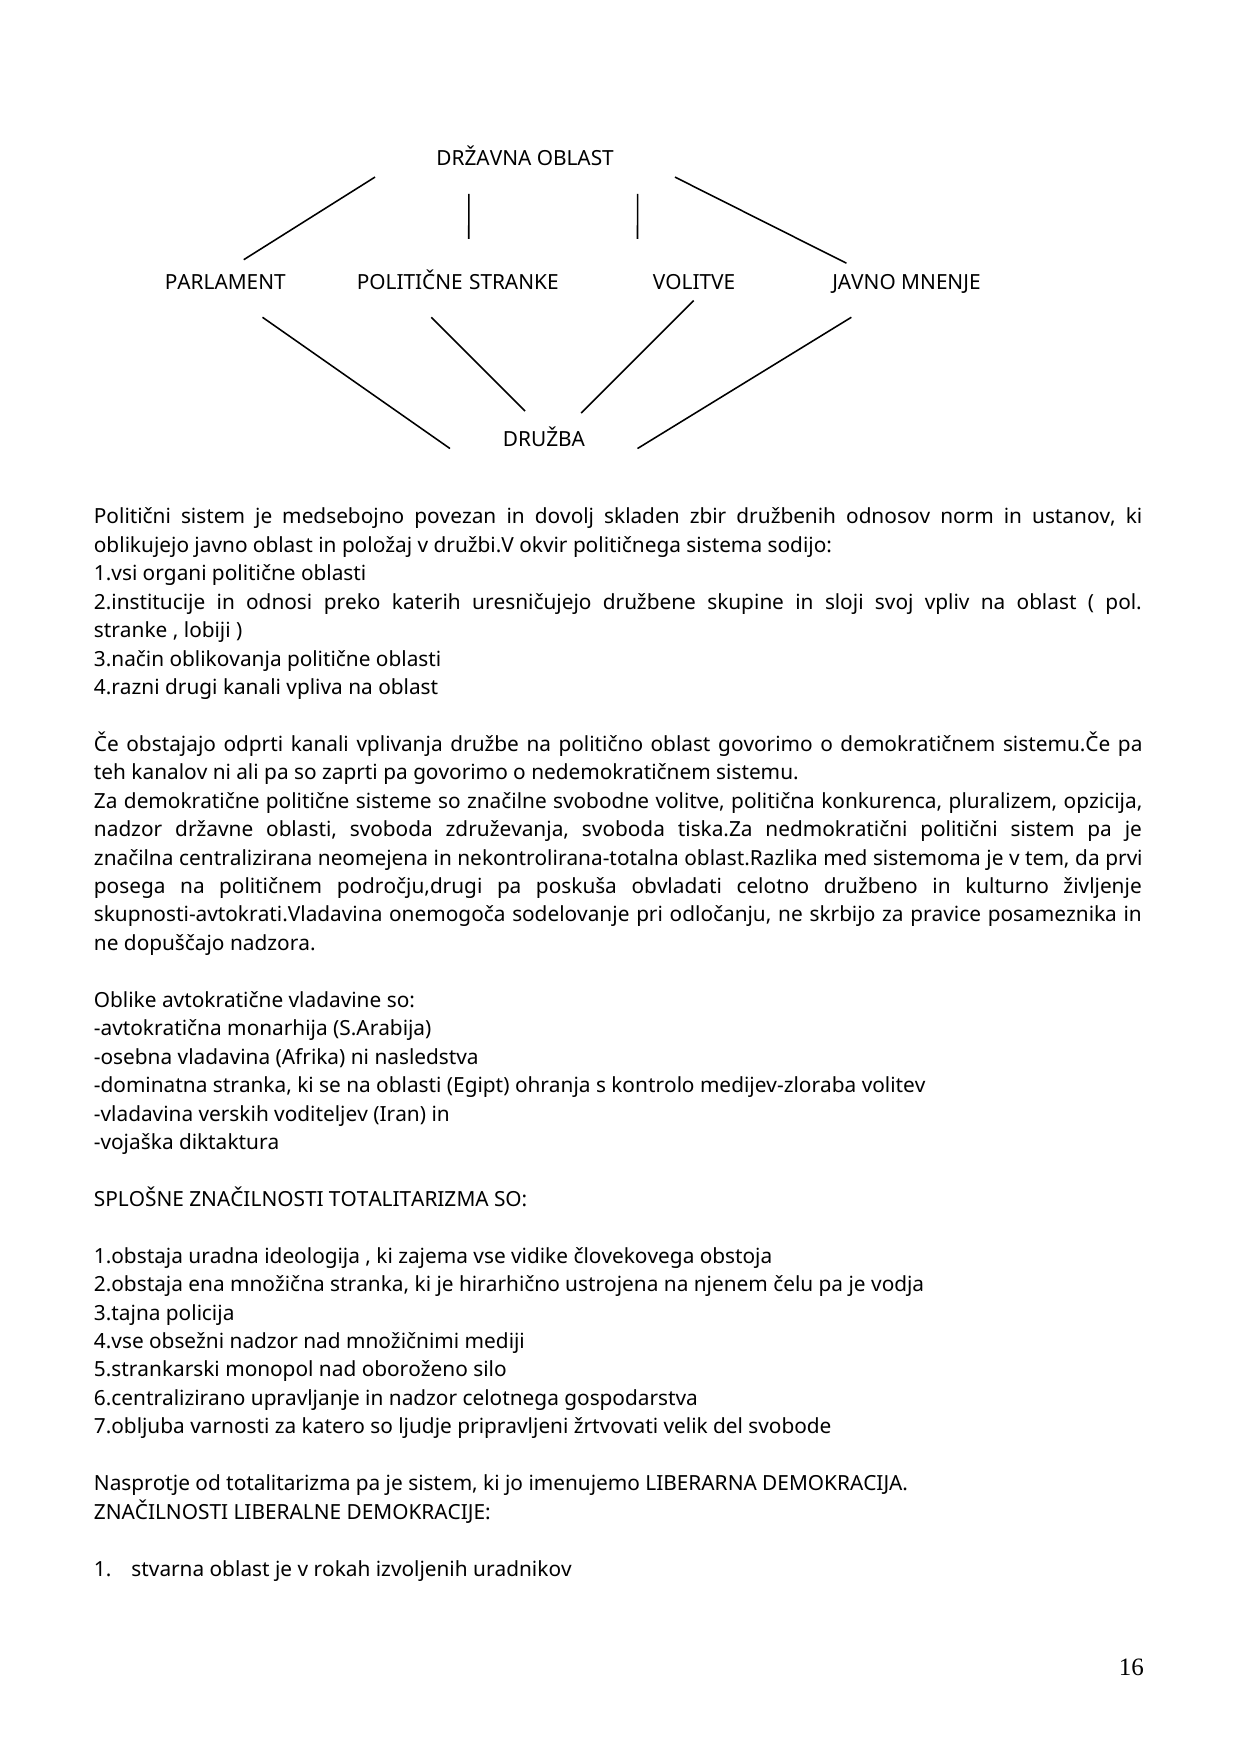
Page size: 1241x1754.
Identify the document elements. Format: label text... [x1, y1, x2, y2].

text 3.način oblikovanja politične oblasti [94, 644, 1144, 672]
text 6.centralizirano upravljanje in nadzor celotnega gospodarstva [94, 1383, 1144, 1411]
text DRŽAVNA OBLAST [396, 143, 654, 172]
text SPLOŠNE ZNAČILNOSTI TOTALITARIZMA SO: [94, 1184, 1144, 1212]
list stvarna oblast je v rokah izvoljenih uradnikov [94, 1554, 1144, 1582]
text ZNAČILNOSTI LIBERALNE DEMOKRACIJE: [94, 1497, 1144, 1525]
text 2.institucije in odnosi preko katerih uresničujejo družbene skupine in sloji svoj vpliv na oblast ( pol. stranke , lobiji ) [94, 587, 1144, 644]
text VOLITVE [621, 267, 767, 293]
text 7.obljuba varnosti za katero so ljudje pripravljeni žrtvovati velik del svobode [94, 1411, 1144, 1440]
text PARLAMENT [152, 267, 298, 296]
text -vladavina verskih voditeljev (Iran) in [94, 1099, 1144, 1127]
text Za demokratične politične sisteme so značilne svobodne volitve, politična konkurenca, pluralizem, opzicija, nadzor državne oblasti, svoboda združevanja, svoboda tiska.Za nedmokratični politični sistem pa je značilna centralizirana neomejena in nekontrolirana-totalna oblast.Razlika med sistemoma je v tem, da prvi posega na političnem področju,drugi pa poskuša obvladati celotno družbeno in kulturno življenje skupnosti-avtokrati.Vladavina onemogoča sodelovanje pri odločanju, ne skrbijo za pravice posameznika in ne dopuščajo nadzora. [94, 786, 1144, 956]
text 4.razni drugi kanali vpliva na oblast [94, 672, 1144, 701]
text DRUŽBA [471, 424, 617, 451]
text 5.strankarski monopol nad oboroženo silo [94, 1354, 1144, 1383]
text 4.vse obsežni nadzor nad množičnimi mediji [94, 1326, 1144, 1354]
text 1.vsi organi politične oblasti [94, 558, 1144, 587]
text Nasprotje od totalitarizma pa je sistem, ki jo imenujemo LIBERARNA DEMOKRACIJA. [94, 1468, 1144, 1497]
text 3.tajna policija [94, 1298, 1144, 1326]
text Politični sistem je medsebojno povezan in dovolj skladen zbir družbenih odnosov norm in ustanov, ki oblikujejo javno oblast in položaj v družbi.V okvir političnega sistema sodijo: [94, 501, 1144, 558]
text -osebna vladavina (Afrika) ni nasledstva [94, 1042, 1144, 1070]
text JAVNO MNENJE [808, 267, 1004, 296]
text -vojaška diktaktura [94, 1127, 1144, 1156]
text -avtokratična monarhija (S.Arabija) [94, 1013, 1144, 1042]
text -dominatna stranka, ki se na oblasti (Egipt) ohranja s kontrolo medijev-zloraba volitev [94, 1070, 1144, 1099]
text 2.obstaja ena množična stranka, ki je hirarhično ustrojena na njenem čelu pa je vodja [94, 1269, 1144, 1298]
text POLITIČNE STRANKE [339, 267, 576, 296]
text 1.obstaja uradna ideologija , ki zajema vse vidike človekovega obstoja [94, 1241, 1144, 1269]
text Oblike avtokratične vladavine so: [94, 985, 1144, 1013]
text Če obstajajo odprti kanali vplivanja družbe na politično oblast govorimo o demokratičnem sistemu.Če pa teh kanalov ni ali pa so zaprti pa govorimo o nedemokratičnem sistemu. [94, 729, 1144, 786]
